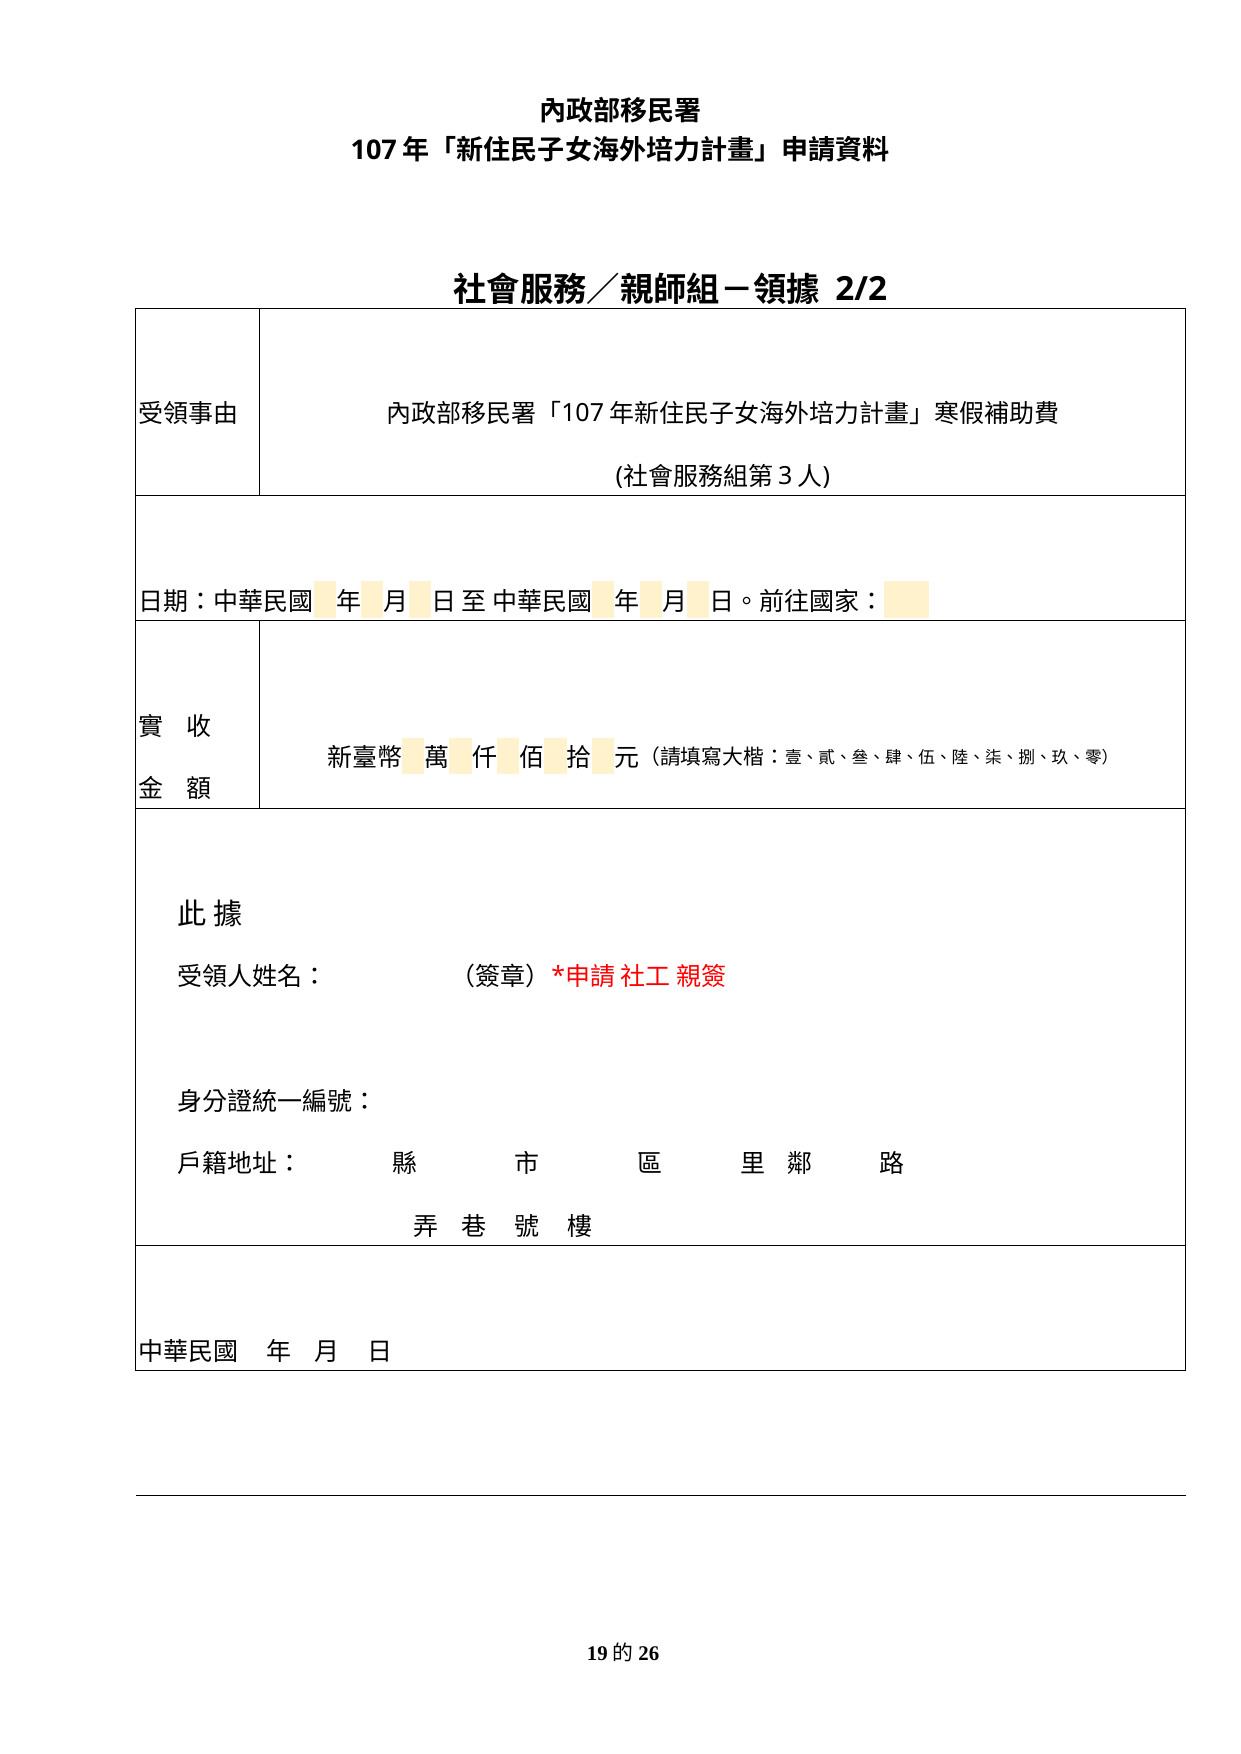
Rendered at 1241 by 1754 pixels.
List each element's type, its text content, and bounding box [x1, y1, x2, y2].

table_cell [830, 1371, 961, 1495]
text 社會服務／親師組－領據 2/2 [136, 245, 1104, 308]
table_header 受領事由 [136, 309, 259, 495]
table_cell 此 據 受領人姓名： （簽章）*申請 社工 親簽 身分證統一編號： 戶籍地址： 縣 市 區 里 鄰 路 弄 巷 號 樓 [136, 809, 1185, 1245]
table_cell [1073, 1371, 1186, 1495]
table_cell [136, 1371, 492, 1495]
table_cell 實 收 金 額 [136, 621, 259, 808]
table_header 內政部移民署「107年新住民子女海外培力計畫」寒假補助費 (社會服務組第3人) [260, 309, 1185, 495]
table_cell [961, 1371, 1073, 1495]
table_cell 日期：中華民國 年 月 日 至 中華民國 年 月 日。前往國家： [136, 496, 1185, 620]
table_cell 中華民國 年 月 日 [136, 1246, 1185, 1370]
table_cell [492, 1371, 661, 1495]
table_cell [661, 1371, 829, 1495]
table_cell 新臺幣 萬 仟 佰 拾 元（請填寫大楷：壹、貳、叄、肆、伍、陸、柒、捌、玖、零） [260, 621, 1185, 808]
